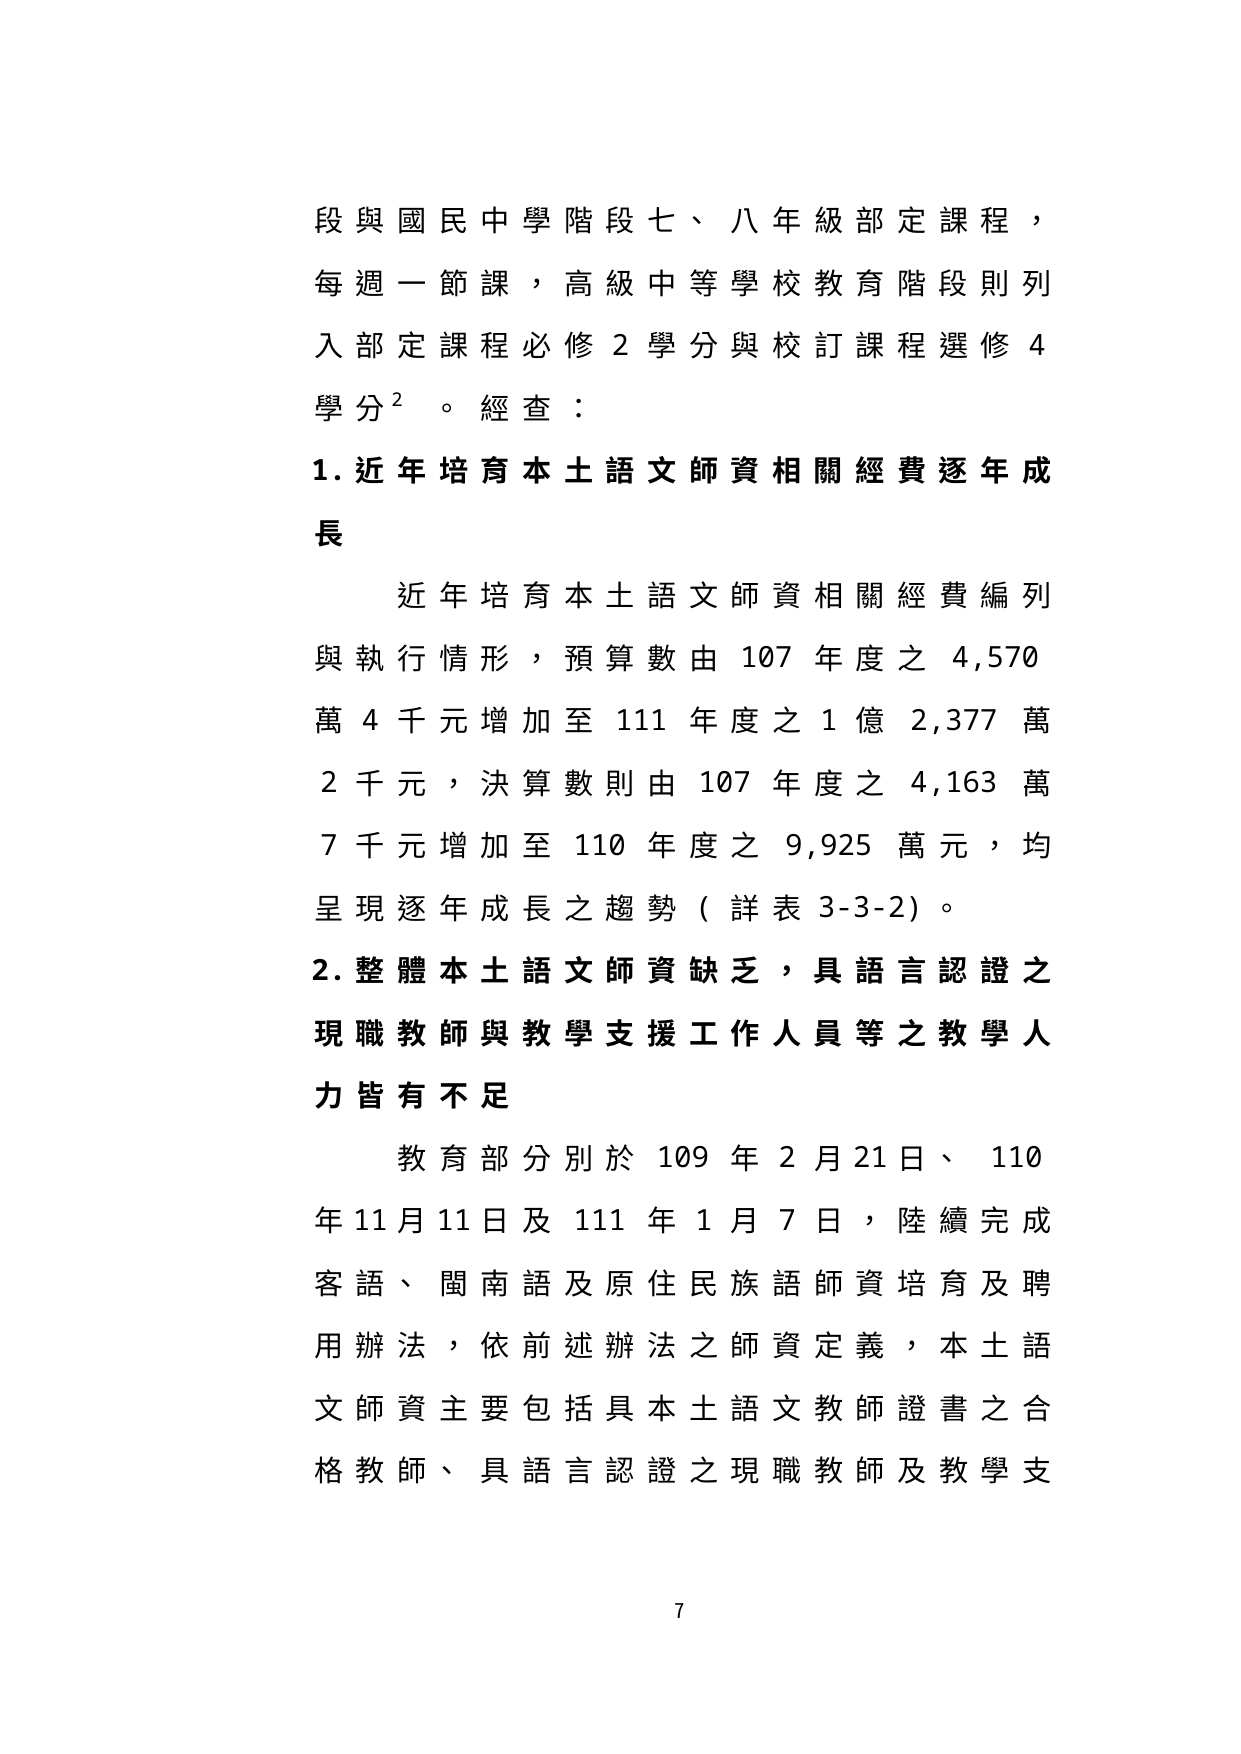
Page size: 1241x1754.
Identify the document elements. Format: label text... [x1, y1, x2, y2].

text 教育部分別於109年2月21日、110年11月11日及111年1月7日，陸續完成客語、閩南語及原住民族語師資培育及聘用辦法，依前述辦法之師資定義，本土語文師資主要包括具本土語文教師證書之合格教師、具語言認證之現職教師及教學支援工作人員等。 [301, 1115, 1058, 1490]
text 近年培育本土語文師資相關經費編列與執行情形，預算數由107年度之4,570萬4千元增加至111年度之1億2,377萬2千元，決算數則由107年度之4,163萬7千元增加至110年度之9,925萬元，均呈現逐年成長之趨勢(詳表3-3-2)。 [301, 552, 1058, 927]
text 段與國民中學階段七、八年級部定課程，每週一節課，高級中等學校教育階段則列入部定課程必修2學分與校訂課程選修4學分2。經查： [271, 177, 1058, 427]
text 1.近年培育本土語文師資相關經費逐年成長 [271, 427, 1058, 552]
text 2.整體本土語文師資缺乏，具語言認證之現職教師與教學支援工作人員等之教學人力皆有不足 [271, 927, 1058, 1115]
